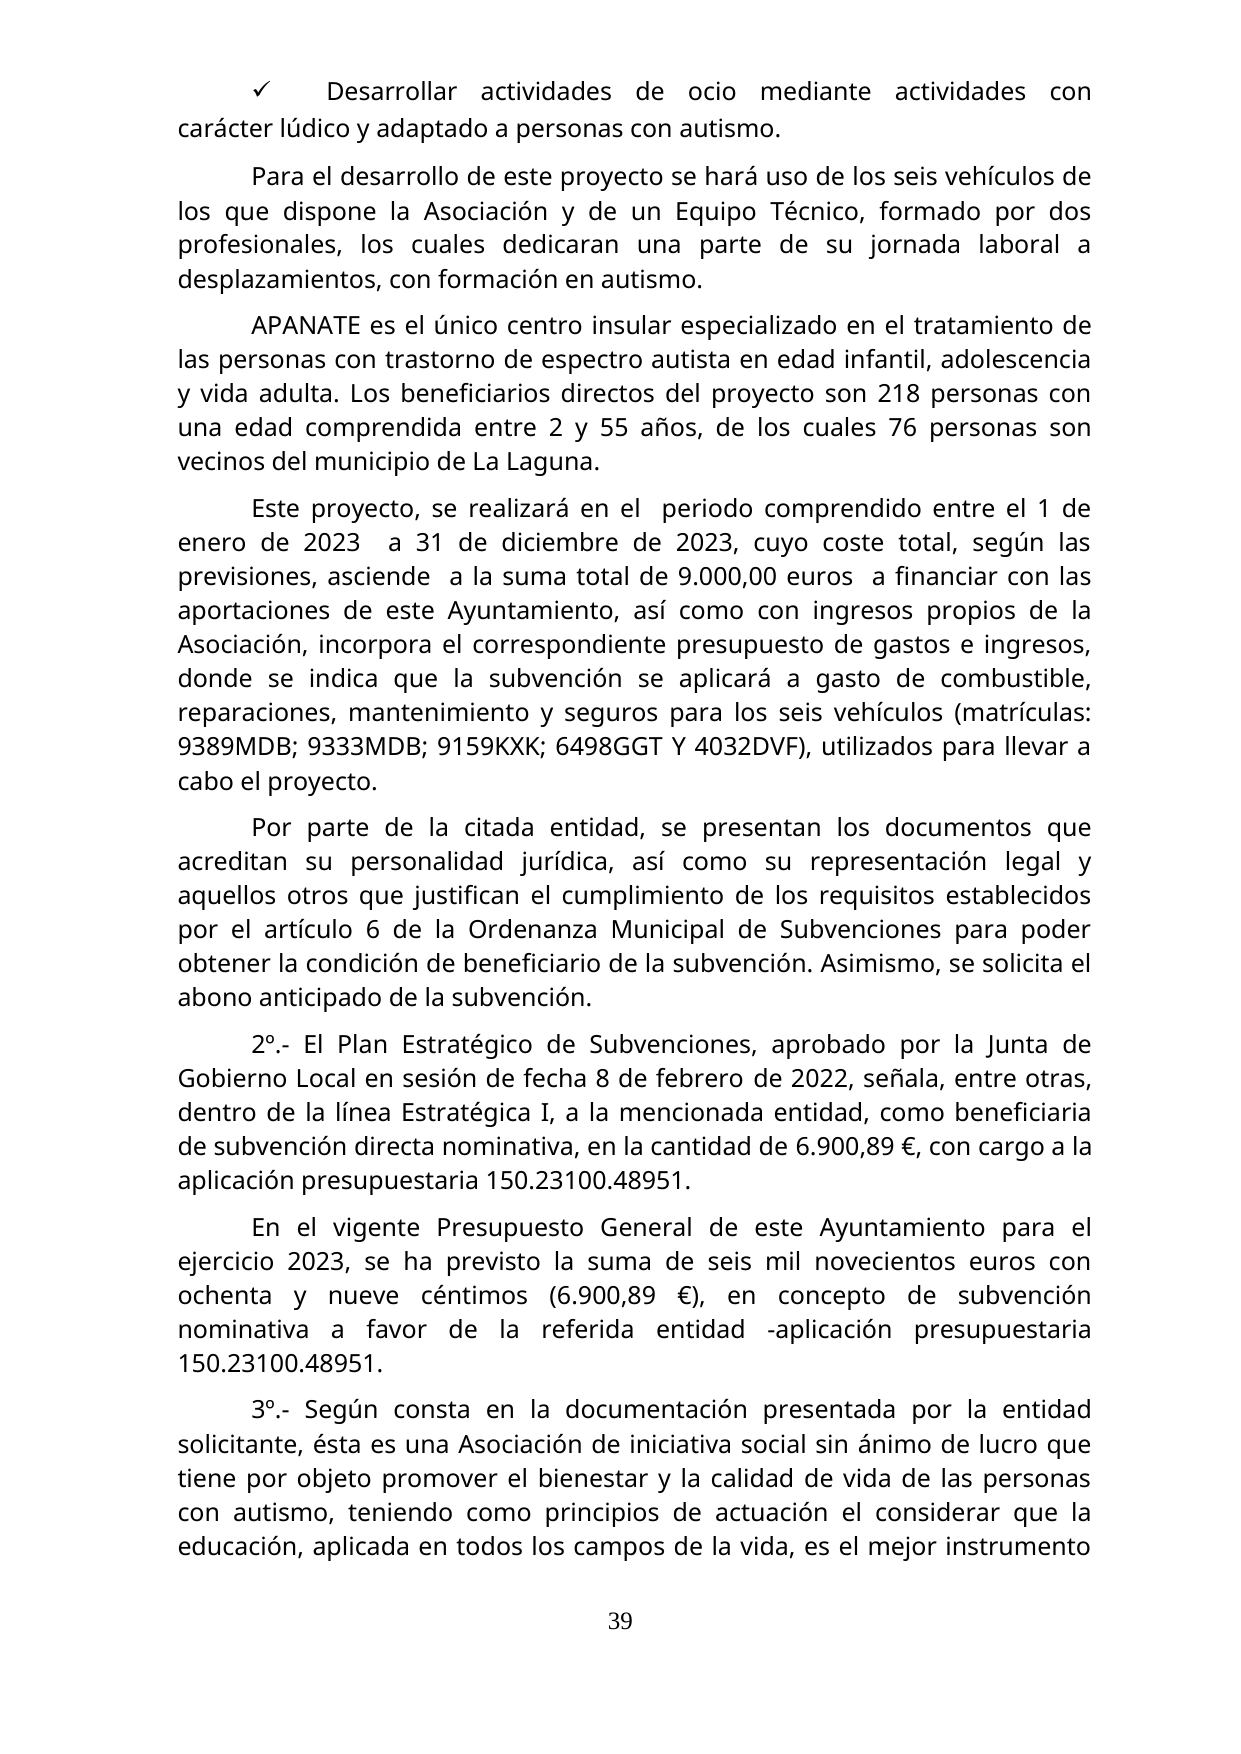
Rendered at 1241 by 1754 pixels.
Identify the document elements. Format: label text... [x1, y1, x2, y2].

text Este proyecto, se realizará en el periodo comprendido entre el 1 de enero de 2023 a 31 de diciembre de 2023, cuyo coste total, según las previsiones, asciende a la suma total de 9.000,00 euros a financiar con las aportaciones de este Ayuntamiento, así como con ingresos propios de la Asociación, incorpora el correspondiente presupuesto de gastos e ingresos, donde se indica que la subvención se aplicará a gasto de combustible, reparaciones, mantenimiento y seguros para los seis vehículos (matrículas: 9389MDB; 9333MDB; 9159KXK; 6498GGT Y 4032DVF), utilizados para llevar a cabo el proyecto. [177, 491, 1093, 797]
list Desarrollar actividades de ocio mediante actividades con carácter lúdico y adaptado a personas con autismo. [177, 74, 1093, 144]
subtitle En el vigente Presupuesto General de este Ayuntamiento para el ejercicio 2023, se ha previsto la suma de seis mil novecientos euros con ochenta y nueve céntimos (6.900,89 €), en concepto de subvención nominativa a favor de la referida entidad -aplicación presupuestaria 150.23100.48951. [177, 1209, 1093, 1380]
text 3º.- Según consta en la documentación presentada por la entidad solicitante, ésta es una Asociación de iniciativa social sin ánimo de lucro que tiene por objeto promover el bienestar y la calidad de vida de las personas con autismo, teniendo como principios de actuación el considerar que la educación, aplicada en todos los campos de la vida, es el mejor instrumento [177, 1392, 1093, 1562]
subtitle 2º.- El Plan Estratégico de Subvenciones, aprobado por la Junta de Gobierno Local en sesión de fecha 8 de febrero de 2022, señala, entre otras, dentro de la línea Estratégica I, a la mencionada entidad, como beneficiaria de subvención directa nominativa, en la cantidad de 6.900,89 €, con cargo a la aplicación presupuestaria 150.23100.48951. [177, 1027, 1093, 1197]
text Para el desarrollo de este proyecto se hará uso de los seis vehículos de los que dispone la Asociación y de un Equipo Técnico, formado por dos profesionales, los cuales dedicaran una parte de su jornada laboral a desplazamientos, con formación en autismo. [177, 159, 1093, 295]
text Por parte de la citada entidad, se presentan los documentos que acreditan su personalidad jurídica, así como su representación legal y aquellos otros que justifican el cumplimiento de los requisitos establecidos por el artículo 6 de la Ordenanza Municipal de Subvenciones para poder obtener la condición de beneficiario de la subvención. Asimismo, se solicita el abono anticipado de la subvención. [177, 810, 1093, 1014]
text APANATE es el único centro insular especializado en el tratamiento de las personas con trastorno de espectro autista en edad infantil, adolescencia y vida adulta. Los beneficiarios directos del proyecto son 218 personas con una edad comprendida entre 2 y 55 años, de los cuales 76 personas son vecinos del municipio de La Laguna. [177, 308, 1093, 478]
